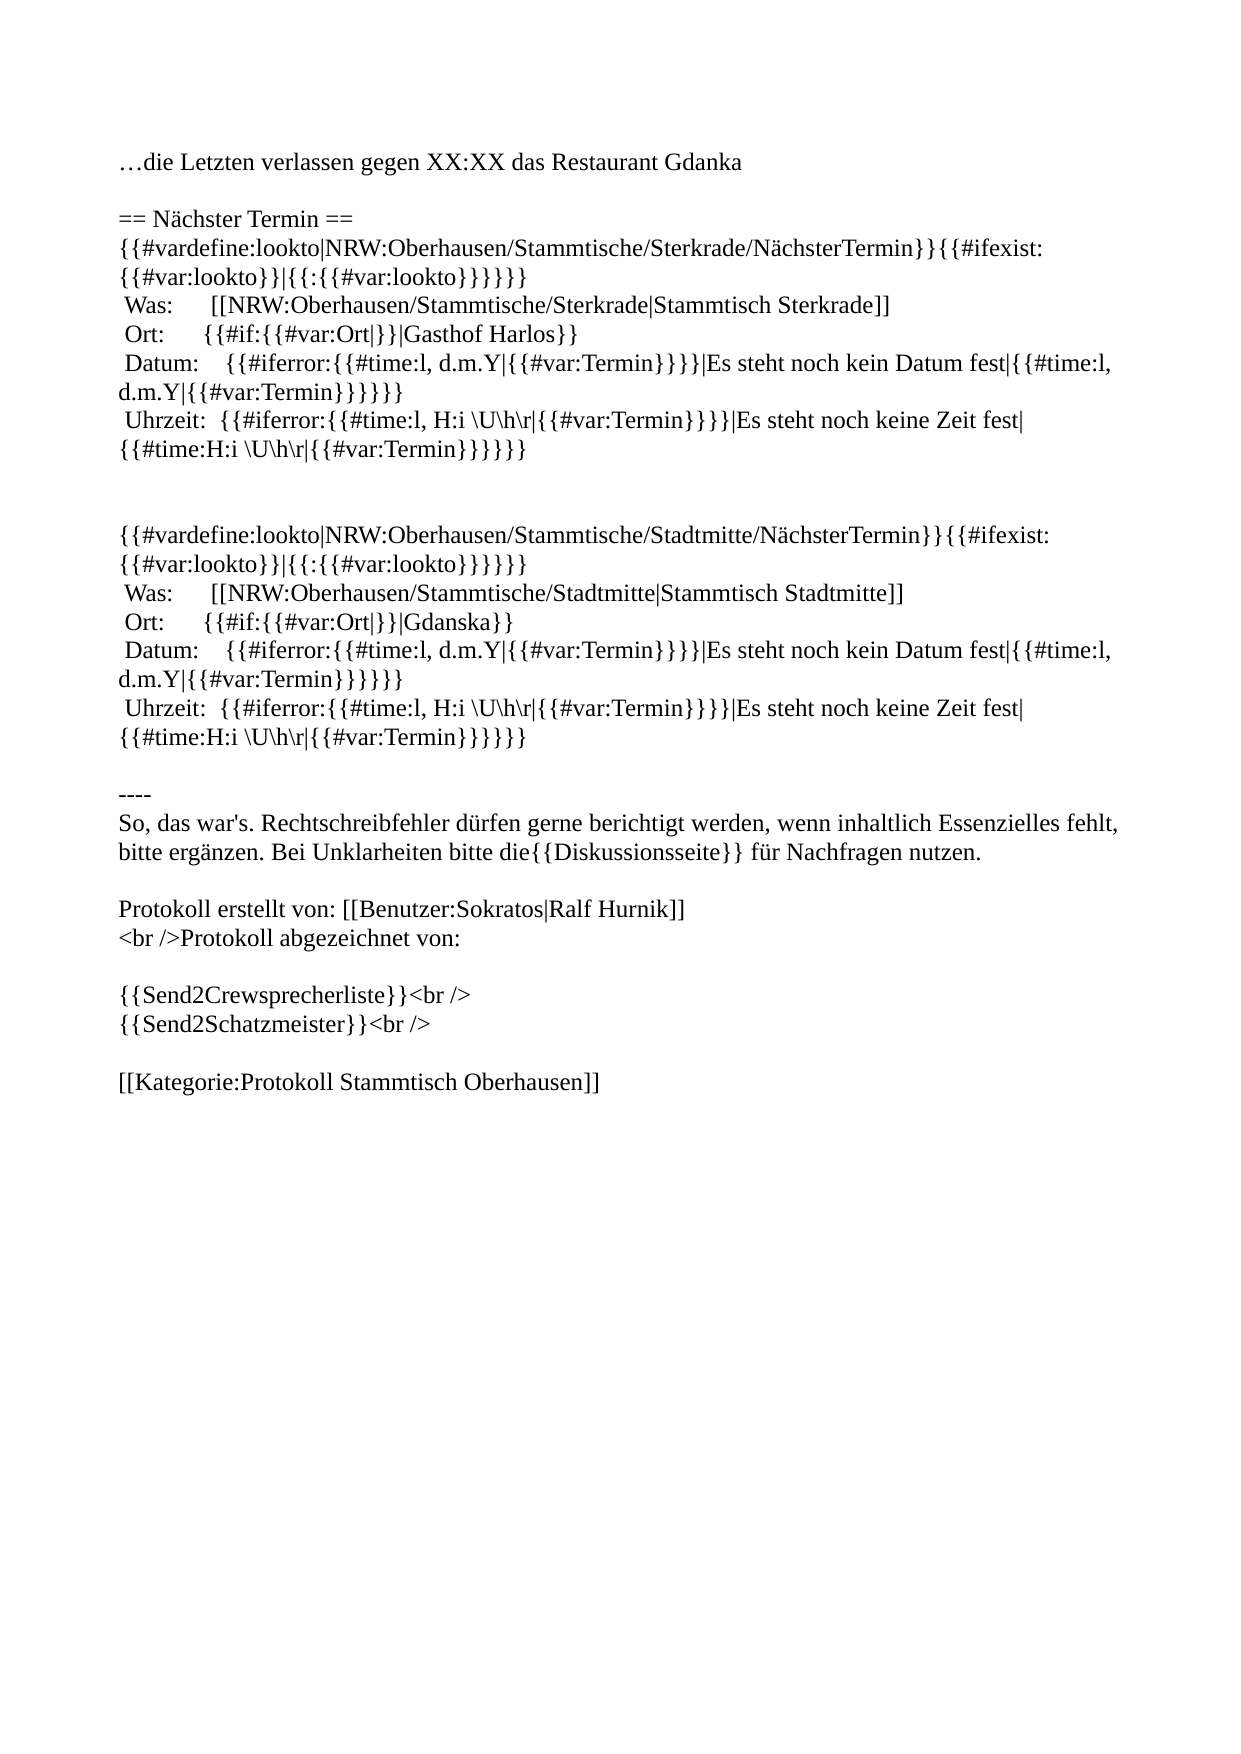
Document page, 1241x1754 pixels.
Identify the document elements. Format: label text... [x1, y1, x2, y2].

text …die Letzten verlassen gegen XX:XX das Restaurant Gdanka == Nächster Termin == {{#vardefine:lookto|NRW:Oberhausen/Stammtische/Sterkrade/NächsterTermin}}{{#ifexist:{{#var:lookto}}|{{:{{#var:lookto}}}}}} Was: [[NRW:Oberhausen/Stammtische/Sterkrade|Stammtisch Sterkrade]] Ort: {{#if:{{#var:Ort|}}|Gasthof Harlos}} Datum: {{#iferror:{{#time:l, d.m.Y|{{#var:Termin}}}}|Es steht noch kein Datum fest|{{#time:l, d.m.Y|{{#var:Termin}}}}}} Uhrzeit: {{#iferror:{{#time:l, H:i \U\h\r|{{#var:Termin}}}}|Es steht noch keine Zeit fest|{{#time:H:i \U\h\r|{{#var:Termin}}}}}} {{#vardefine:lookto|NRW:Oberhausen/Stammtische/Stadtmitte/NächsterTermin}}{{#ifexist:{{#var:lookto}}|{{:{{#var:lookto}}}}}} Was: [[NRW:Oberhausen/Stammtische/Stadtmitte|Stammtisch Stadtmitte]] Ort: {{#if:{{#var:Ort|}}|Gdanska}} Datum: {{#iferror:{{#time:l, d.m.Y|{{#var:Termin}}}}|Es steht noch kein Datum fest|{{#time:l, d.m.Y|{{#var:Termin}}}}}} Uhrzeit: {{#iferror:{{#time:l, H:i \U\h\r|{{#var:Termin}}}}|Es steht noch keine Zeit fest|{{#time:H:i \U\h\r|{{#var:Termin}}}}}} ---- So, das war's. Rechtschreibfehler dürfen gerne berichtigt werden, wenn inhaltlich Essenzielles fehlt, bitte ergänzen. Bei Unklarheiten bitte die{{Diskussionsseite}} für Nachfragen nutzen. Protokoll erstellt von: [[Benutzer:Sokratos|Ralf Hurnik]] <br />Protokoll abgezeichnet von: {{Send2Crewsprecherliste}}<br /> {{Send2Schatzmeister}}<br /> [[Kategorie:Protokoll Stammtisch Oberhausen]] [118, 118, 1122, 1124]
